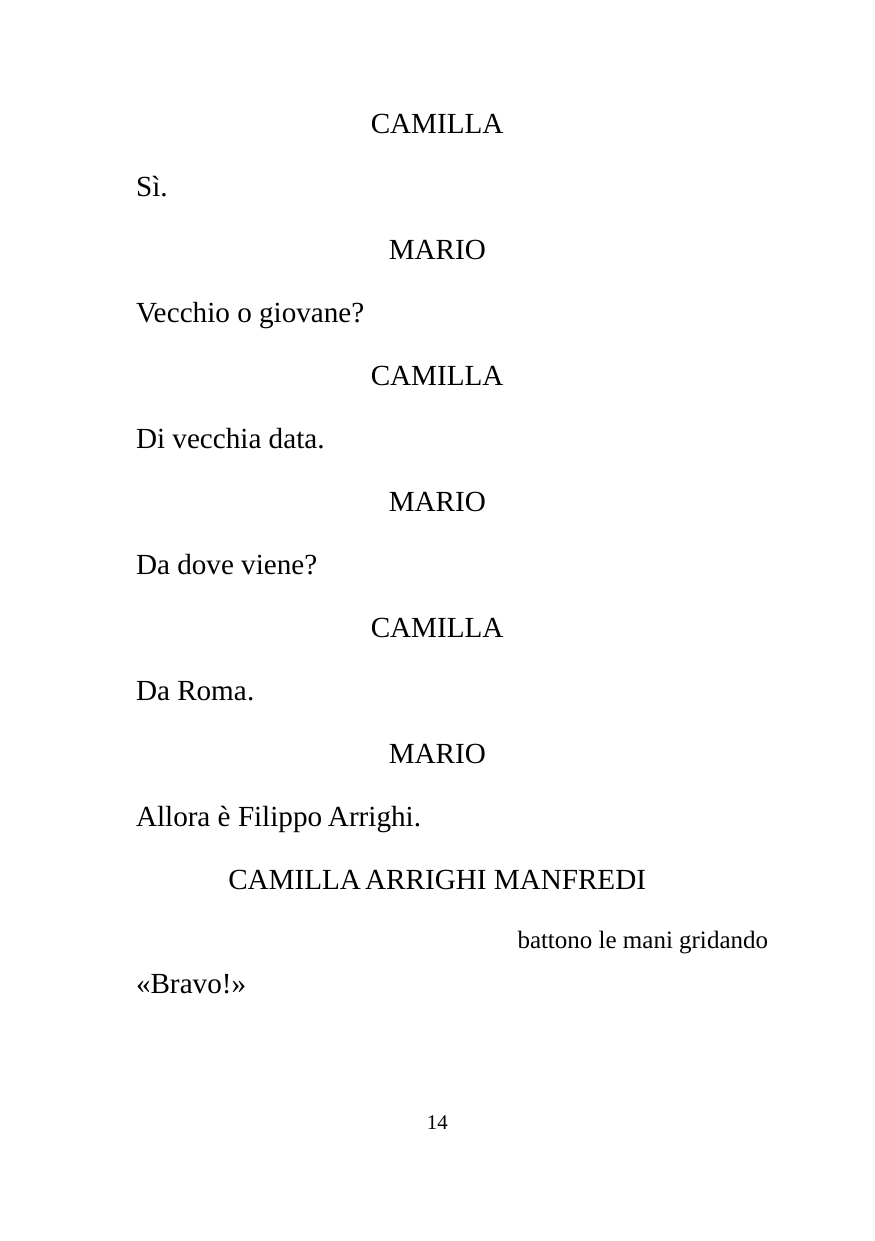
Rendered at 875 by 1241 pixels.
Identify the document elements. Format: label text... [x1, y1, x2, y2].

text Da dove viene? [106, 547, 768, 581]
text Di vecchia data. [106, 421, 768, 455]
text Allora è Filippo Arrighi. [106, 799, 768, 833]
text CAMILLA [106, 610, 768, 644]
text MARIO [106, 736, 768, 770]
text «Bravo!» [106, 966, 768, 999]
text Da Roma. [106, 673, 768, 707]
text CAMILLA [106, 358, 768, 392]
text MARIO [106, 484, 768, 518]
text CAMILLA ARRIGHI MANFREDI [106, 862, 768, 896]
text Vecchio o giovane? [106, 295, 768, 329]
text CAMILLA [106, 106, 768, 140]
text Sì. [106, 169, 768, 203]
text battono le mani gridando [431, 926, 768, 954]
text MARIO [106, 232, 768, 266]
